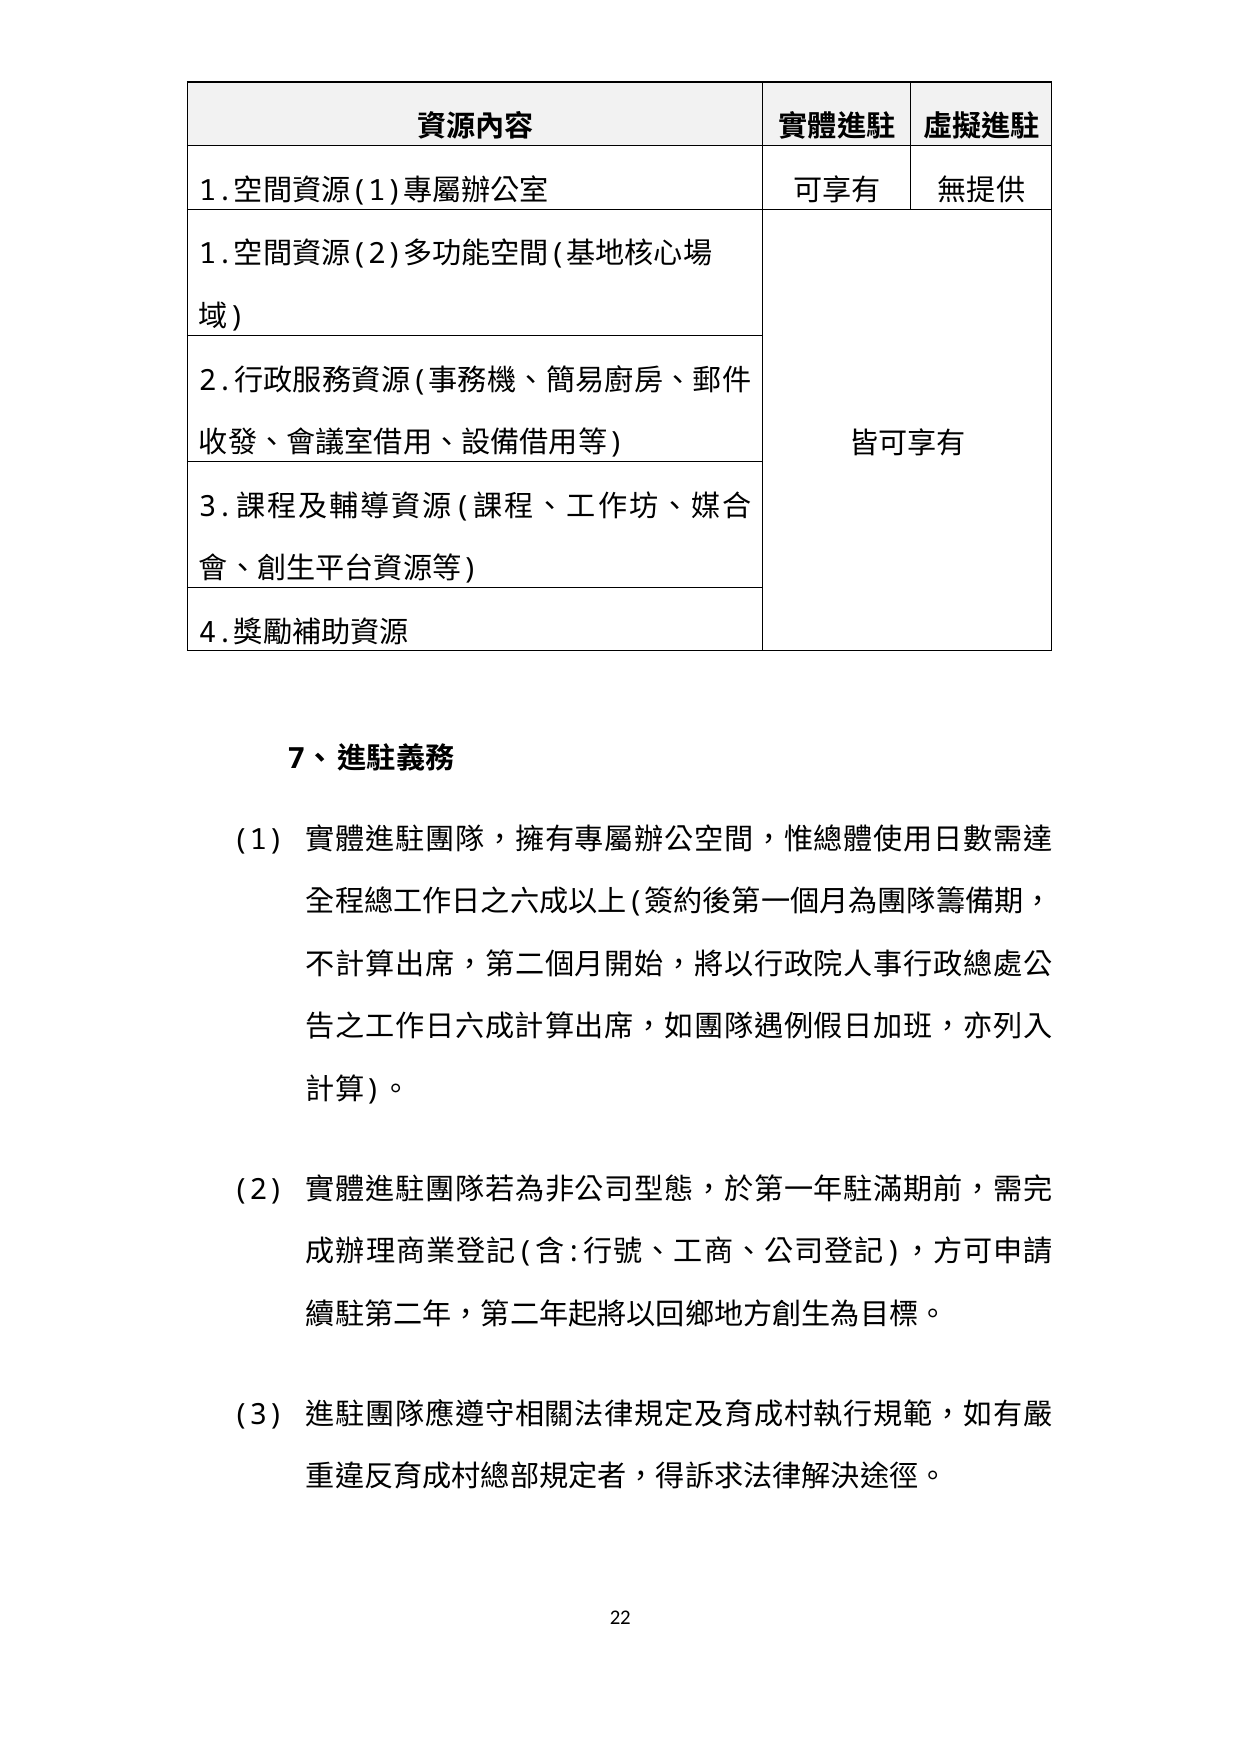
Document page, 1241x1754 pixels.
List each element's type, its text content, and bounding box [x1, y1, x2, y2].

table_cell 1.空間資源(1)專屬辦公室 [188, 146, 762, 208]
table_cell 1.空間資源(2)多功能空間(基地核心場域) [188, 210, 762, 334]
list 實體進駐團隊，擁有專屬辦公空間，惟總體使用日數需達全程總工作日之六成以上(簽約後第一個月為團隊籌備期，不計算出席，第二個月開始，將以行政院人事行政總處公告之工作日六成計算出席，如團隊遇例假日加班，亦列入計算)。 [232, 795, 1053, 1107]
list 進駐義務 [287, 714, 1053, 776]
table_header 實體進駐 [763, 83, 910, 145]
table_cell 可享有 [763, 146, 910, 208]
list 實體進駐團隊若為非公司型態，於第一年駐滿期前，需完成辦理商業登記(含:行號、工商、公司登記)，方可申請續駐第二年，第二年起將以回鄉地方創生為目標。 [232, 1145, 1053, 1332]
table_header 資源內容 [188, 83, 762, 145]
table_cell 皆可享有 [763, 210, 1051, 650]
table_cell 4.獎勵補助資源 [188, 588, 762, 650]
list 進駐團隊應遵守相關法律規定及育成村執行規範，如有嚴重違反育成村總部規定者，得訴求法律解決途徑。 [232, 1370, 1053, 1495]
table_header 虛擬進駐 [911, 83, 1051, 145]
table_cell 無提供 [911, 146, 1051, 208]
table_cell 2.行政服務資源(事務機、簡易廚房、郵件收發、會議室借用、設備借用等) [188, 336, 762, 461]
table_cell 3.課程及輔導資源(課程、工作坊、媒合會、創生平台資源等) [188, 462, 762, 587]
